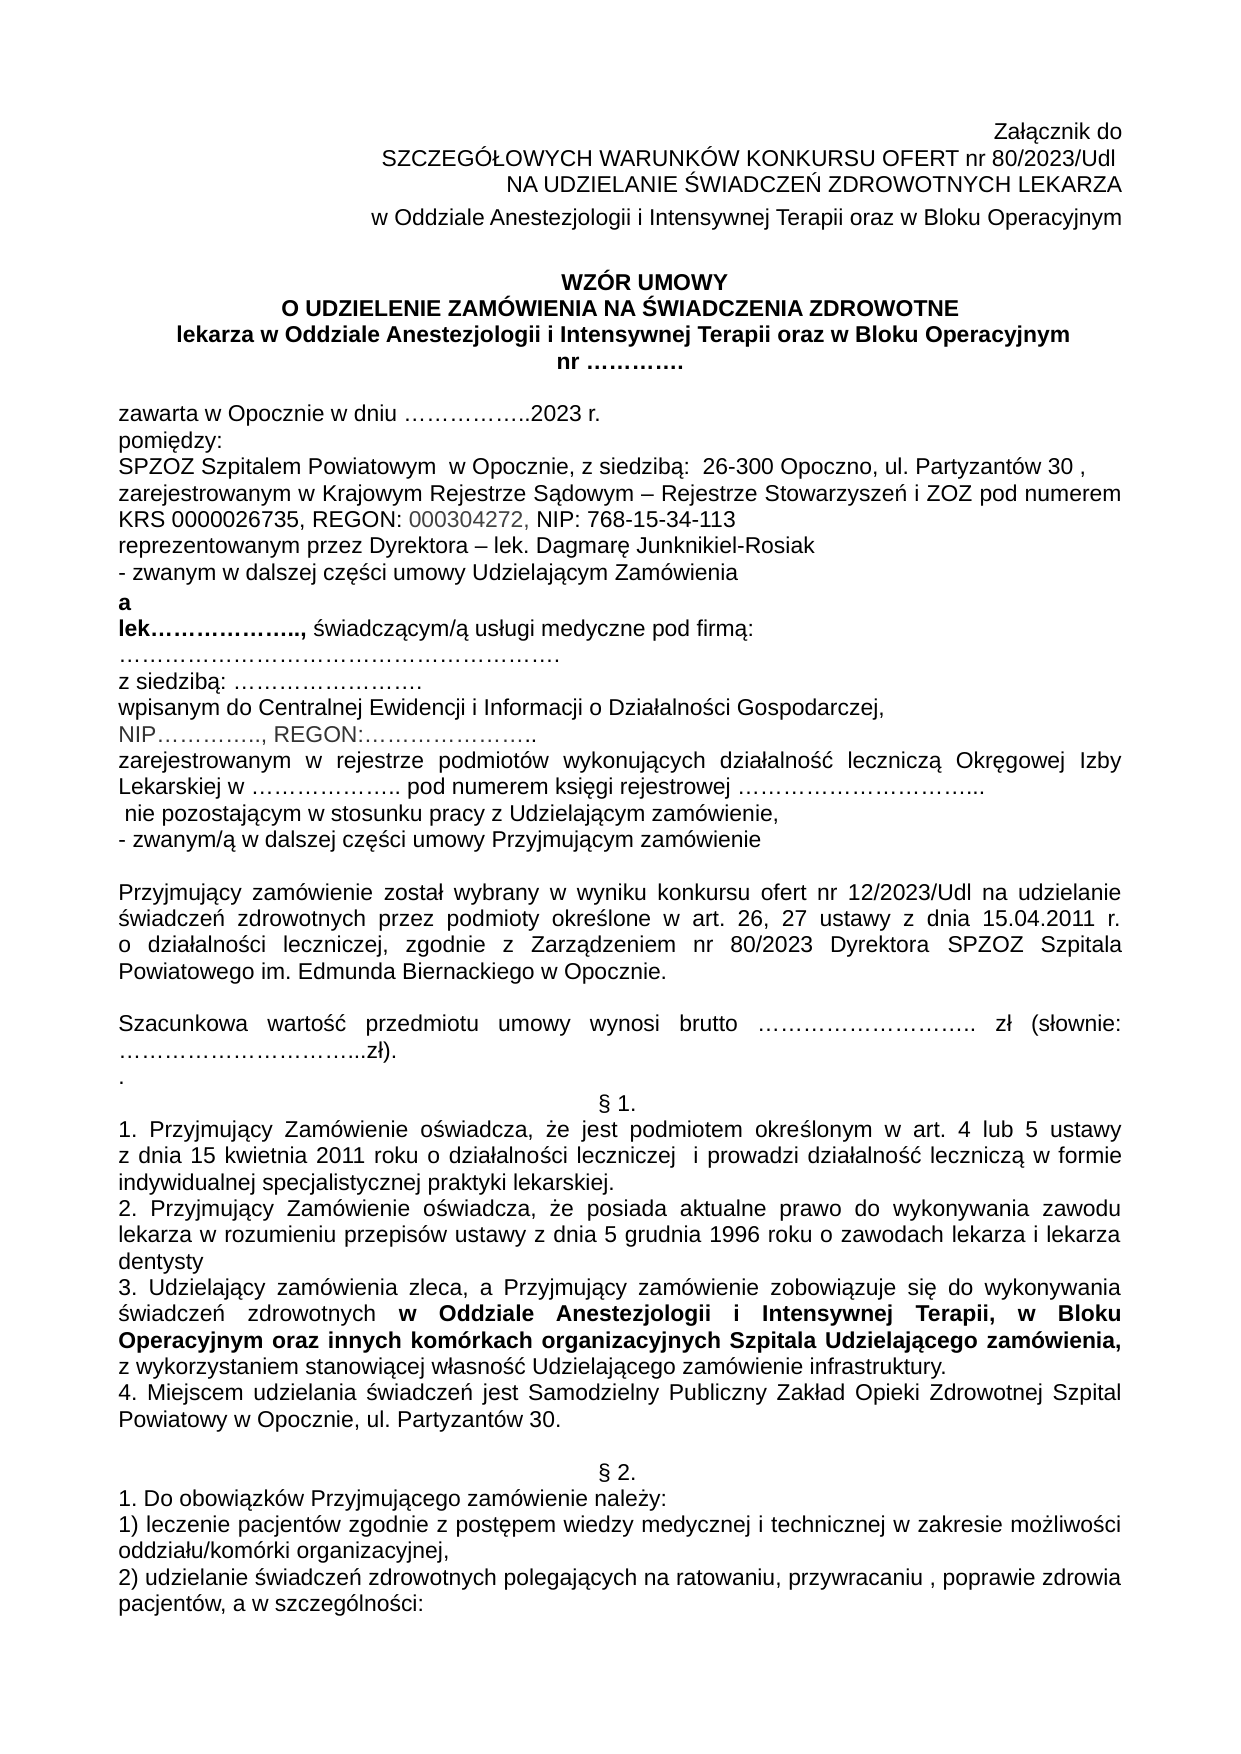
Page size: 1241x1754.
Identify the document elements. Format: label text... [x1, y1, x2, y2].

text NA UDZIELANIE ŚWIADCZEŃ ZDROWOTNYCH LEKARZA [118, 171, 1122, 197]
text Przyjmujący zamówienie został wybrany w wyniku konkursu ofert nr 12/2023/Udl na udzielanie świadczeń zdrowotnych przez podmioty określone w art. 26, 27 ustawy z dnia 15.04.2011 r. o działalności leczniczej, zgodnie z Zarządzeniem nr 80/2023 Dyrektora SPZOZ Szpitala Powiatowego im. Edmunda Biernackiego w Opocznie. [118, 879, 1122, 984]
text z siedzibą: ……………………. [118, 668, 1122, 694]
text 2. Przyjmujący Zamówienie oświadcza, że posiada aktualne prawo do wykonywania zawodu lekarza w rozumieniu przepisów ustawy z dnia 5 grudnia 1996 roku o zawodach lekarza i lekarza dentysty [118, 1195, 1122, 1274]
text zarejestrowanym w rejestrze podmiotów wykonujących działalność leczniczą Okręgowej Izby Lekarskiej w ……………….. pod numerem księgi rejestrowej …………………………... [118, 747, 1122, 799]
text § 1. [118, 1089, 1122, 1116]
text NIP………….., REGON:………………….. [118, 721, 1122, 747]
text a [118, 589, 1122, 615]
text - zwanym/ą w dalszej części umowy Przyjmującym zamówienie [118, 826, 1122, 852]
text 2) udzielanie świadczeń zdrowotnych polegających na ratowaniu, przywracaniu , poprawie zdrowia pacjentów, a w szczególności: [118, 1564, 1122, 1617]
text nie pozostającym w stosunku pracy z Udzielającym zamówienie, [118, 799, 1122, 826]
text 1. Do obowiązków Przyjmującego zamówienie należy: [118, 1485, 1122, 1511]
text 1. Przyjmujący Zamówienie oświadcza, że jest podmiotem określonym w art. 4 lub 5 ustawy z dnia 15 kwietnia 2011 roku o działalności leczniczej i prowadzi działalność leczniczą w formie indywidualnej specjalistycznej praktyki lekarskiej. [118, 1116, 1122, 1195]
text zawarta w Opocznie w dniu ……………..2023 r. [118, 400, 1122, 427]
text Szacunkowa wartość przedmiotu umowy wynosi brutto ……………………….. zł (słownie: …………………………...zł). [118, 1010, 1122, 1063]
text WZÓR UMOWY [118, 269, 1122, 295]
text zarejestrowanym w Krajowym Rejestrze Sądowym – Rejestrze Stowarzyszeń i ZOZ pod numerem KRS 0000026735, REGON: 000304272, NIP: 768-15-34-113 [118, 479, 1122, 532]
text w Oddziale Anestezjologii i Intensywnej Terapii oraz w Bloku Operacyjnym [118, 203, 1122, 230]
text . [118, 1063, 1122, 1089]
text reprezentowanym przez Dyrektora – lek. Dagmarę Junknikiel-Rosiak [118, 532, 1122, 558]
text § 2. [118, 1458, 1122, 1485]
text SZCZEGÓŁOWYCH WARUNKÓW KONKURSU OFERT nr 80/2023/Udl [118, 144, 1122, 171]
text - zwanym w dalszej części umowy Udzielającym Zamówienia [118, 558, 1122, 585]
text SPZOZ Szpitalem Powiatowym w Opocznie, z siedzibą: 26-300 Opoczno, ul. Partyzantów 30 , [118, 453, 1122, 479]
text lekarza w Oddziale Anestezjologii i Intensywnej Terapii oraz w Bloku Operacyjnym [118, 321, 1122, 348]
text 3. Udzielający zamówienia zleca, a Przyjmujący zamówienie zobowiązuje się do wykonywania świadczeń zdrowotnych w Oddziale Anestezjologii i Intensywnej Terapii, w Bloku Operacyjnym oraz innych komórkach organizacyjnych Szpitala Udzielającego zamówienia, z wykorzystaniem stanowiącej własność Udzielającego zamówienie infrastruktury. [118, 1274, 1122, 1379]
text O UDZIELENIE ZAMÓWIENIA NA ŚWIADCZENIA ZDROWOTNE [118, 295, 1122, 321]
text Załącznik do [118, 118, 1122, 144]
text pomiędzy: [118, 427, 1122, 453]
text 4. Miejscem udzielania świadczeń jest Samodzielny Publiczny Zakład Opieki Zdrowotnej Szpital Powiatowy w Opocznie, ul. Partyzantów 30. [118, 1379, 1122, 1432]
text wpisanym do Centralnej Ewidencji i Informacji o Działalności Gospodarczej, [118, 694, 1122, 721]
text nr …………. [118, 348, 1122, 374]
text lek……………….., świadczącym/ą usługi medyczne pod firmą: [118, 615, 1122, 641]
text 1) leczenie pacjentów zgodnie z postępem wiedzy medycznej i technicznej w zakresie możliwości oddziału/komórki organizacyjnej, [118, 1511, 1122, 1564]
text …………………………………………………. [118, 641, 1122, 668]
